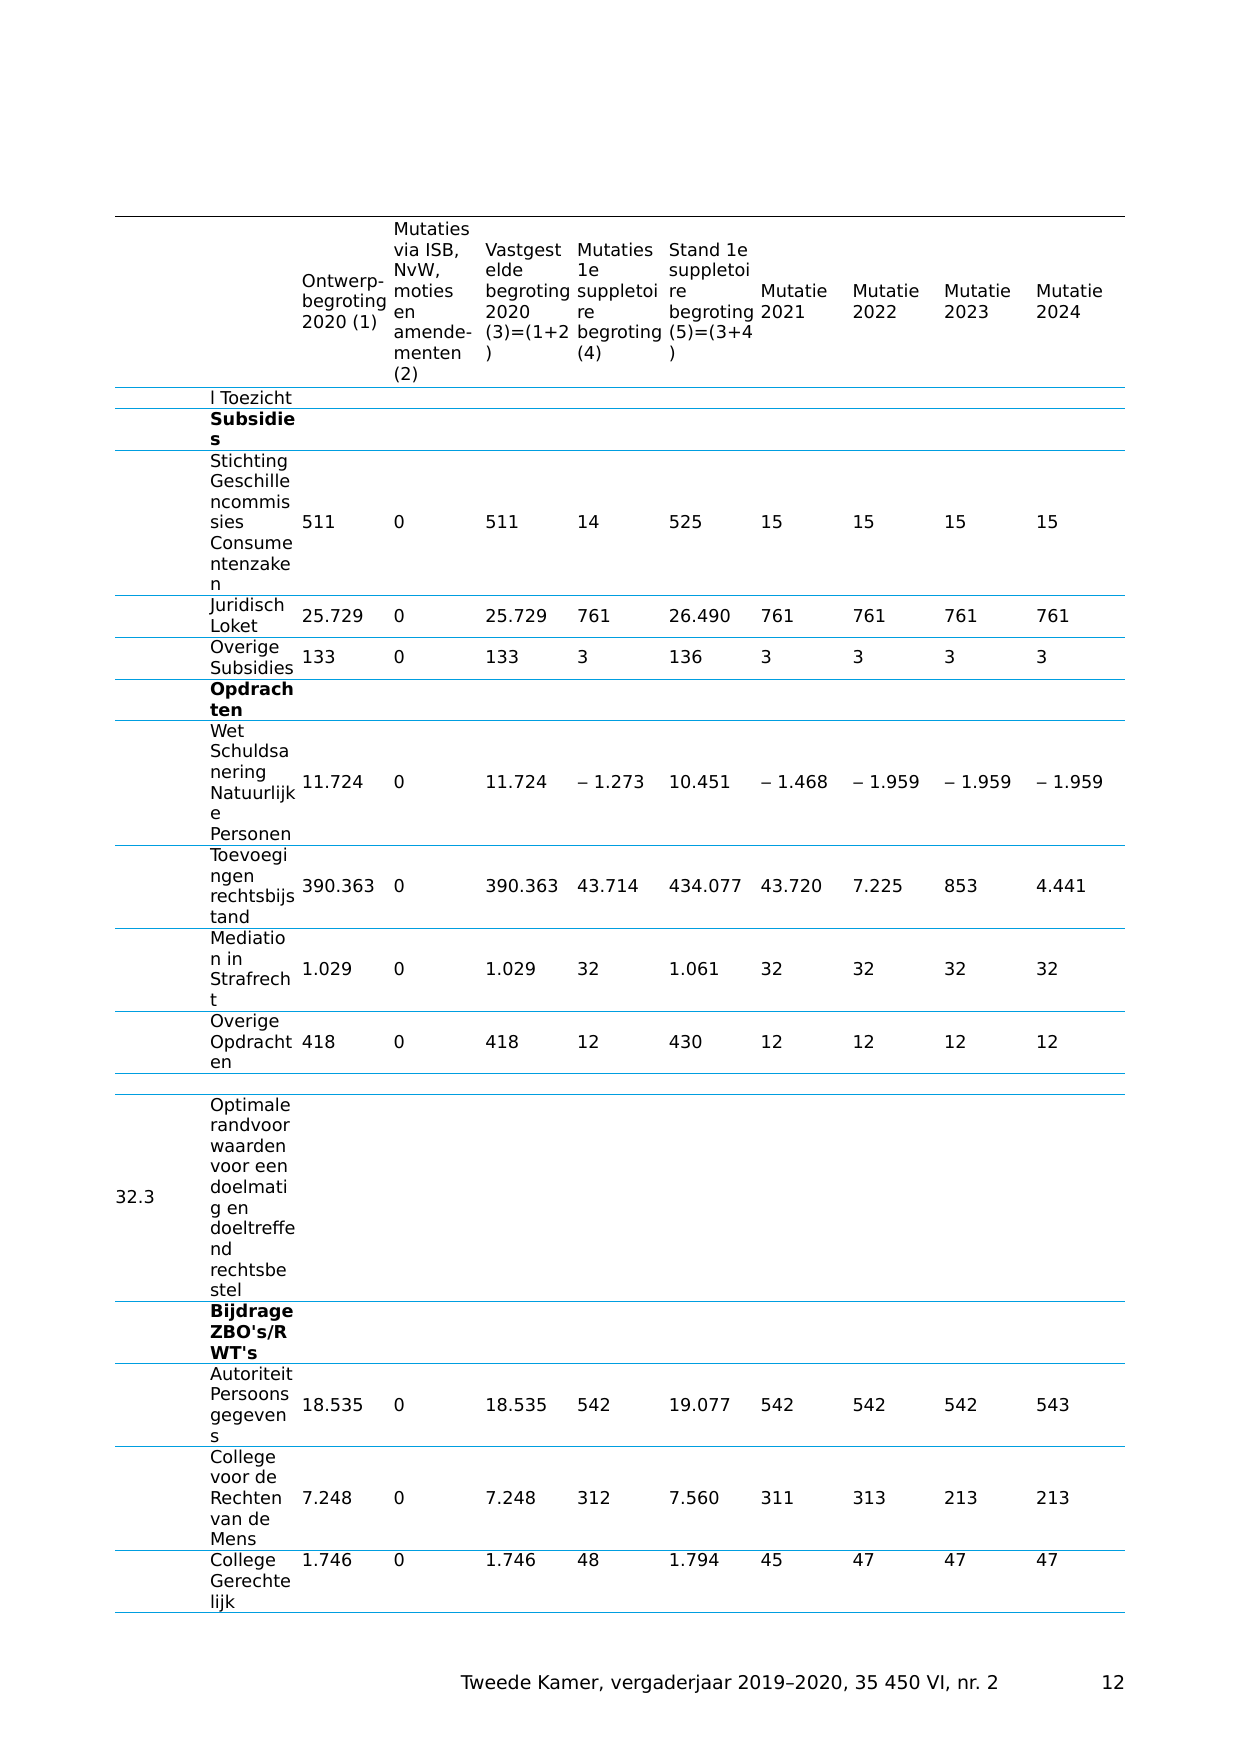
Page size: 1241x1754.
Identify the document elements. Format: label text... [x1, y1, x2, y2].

table_cell [574, 388, 666, 408]
table_cell [115, 1302, 207, 1363]
table_cell [758, 388, 849, 408]
table_cell [758, 1074, 849, 1094]
table_cell 4.441 [1033, 846, 1125, 927]
table_cell 0 [390, 846, 482, 927]
table_cell 525 [666, 451, 757, 595]
table_cell [941, 1095, 1033, 1301]
table_cell 1.746 [482, 1551, 574, 1612]
table_cell [115, 409, 207, 450]
table_cell 11.724 [482, 721, 574, 844]
table_cell 32 [849, 929, 941, 1011]
table_cell 3 [758, 638, 849, 678]
table_cell 761 [849, 596, 941, 637]
table_cell 12 [849, 1012, 941, 1073]
table_cell 418 [482, 1012, 574, 1073]
table_cell [299, 680, 390, 720]
table_cell [390, 1095, 482, 1301]
table_cell [482, 1095, 574, 1301]
table_cell ‒ 1.959 [941, 721, 1033, 844]
table_cell 0 [390, 721, 482, 844]
table_cell [1033, 1095, 1125, 1301]
table_cell [666, 1095, 757, 1301]
table_cell 390.363 [482, 846, 574, 927]
table_cell [207, 217, 299, 387]
table_cell ‒ 1.468 [758, 721, 849, 844]
table_cell Mutatie 2022 [849, 217, 941, 387]
table_cell [849, 680, 941, 720]
table_cell 25.729 [299, 596, 390, 637]
table_cell Overige Subsidies [207, 638, 299, 678]
table_cell [1033, 409, 1125, 450]
table_cell 26.490 [666, 596, 757, 637]
table_cell [941, 680, 1033, 720]
table_cell [115, 1364, 207, 1446]
table_cell [941, 1074, 1033, 1094]
table_cell Stichting Geschillencommissies Consumentenzaken [207, 451, 299, 595]
table_cell [390, 1302, 482, 1363]
table_cell 32 [758, 929, 849, 1011]
table_cell Stand 1e suppletoire begroting (5)=(3+4) [666, 217, 757, 387]
table_cell 1.029 [299, 929, 390, 1011]
table_cell 1.746 [299, 1551, 390, 1612]
table_cell 15 [941, 451, 1033, 595]
table_cell 0 [390, 929, 482, 1011]
table_cell 761 [574, 596, 666, 637]
table_cell 1.029 [482, 929, 574, 1011]
table_cell Juridisch Loket [207, 596, 299, 637]
table_cell 0 [390, 1447, 482, 1550]
table_cell [574, 409, 666, 450]
table_cell 0 [390, 451, 482, 595]
table_cell 313 [849, 1447, 941, 1550]
table_cell 47 [1033, 1551, 1125, 1612]
table_cell 0 [390, 1012, 482, 1073]
table_cell [849, 1074, 941, 1094]
table_cell 25.729 [482, 596, 574, 637]
table_cell [390, 680, 482, 720]
table_cell 0 [390, 1551, 482, 1612]
table_cell [299, 1302, 390, 1363]
table_cell 853 [941, 846, 1033, 927]
table_cell 7.560 [666, 1447, 757, 1550]
table_cell College Gerechtelijk [207, 1551, 299, 1612]
table_cell [574, 1074, 666, 1094]
table_cell Mediation in Strafrecht [207, 929, 299, 1011]
table_cell 3 [849, 638, 941, 678]
table_cell 0 [390, 1364, 482, 1446]
table_cell Autoriteit Persoonsgegevens [207, 1364, 299, 1446]
table_cell 511 [482, 451, 574, 595]
table_cell [849, 1095, 941, 1301]
table_cell [299, 1095, 390, 1301]
table_cell 32 [1033, 929, 1125, 1011]
table_cell [482, 1074, 574, 1094]
table_cell 213 [1033, 1447, 1125, 1550]
table_cell [115, 1551, 207, 1612]
table_cell 312 [574, 1447, 666, 1550]
table_cell 542 [849, 1364, 941, 1446]
table_cell [1033, 1074, 1125, 1094]
table_cell ‒ 1.273 [574, 721, 666, 844]
table_cell Optimale randvoorwaarden voor een doelmatig en doeltreffend rechtsbestel [207, 1095, 299, 1301]
table_cell 12 [758, 1012, 849, 1073]
table_cell 761 [941, 596, 1033, 637]
table_cell 32 [941, 929, 1033, 1011]
table_cell [849, 409, 941, 450]
table_cell College voor de Rechten van de Mens [207, 1447, 299, 1550]
table_cell 1.061 [666, 929, 757, 1011]
table_cell 32.3 [115, 1095, 207, 1301]
table_cell ‒ 1.959 [1033, 721, 1125, 844]
table_cell [1033, 680, 1125, 720]
table_cell [666, 409, 757, 450]
table_cell 12 [574, 1012, 666, 1073]
table_cell 133 [299, 638, 390, 678]
table_cell [849, 1302, 941, 1363]
table_cell [666, 1302, 757, 1363]
table_cell 0 [390, 596, 482, 637]
table_cell [207, 1074, 299, 1094]
table_cell [390, 1074, 482, 1094]
table_cell 3 [574, 638, 666, 678]
table_cell 12 [941, 1012, 1033, 1073]
table_cell [299, 388, 390, 408]
table_cell Ontwerp-begroting 2020 (1) [299, 217, 390, 387]
table_cell 390.363 [299, 846, 390, 927]
table_cell [115, 388, 207, 408]
table_cell [941, 1302, 1033, 1363]
table_cell 136 [666, 638, 757, 678]
table_cell 434.077 [666, 846, 757, 927]
table_cell Mutatie 2023 [941, 217, 1033, 387]
table_cell [666, 680, 757, 720]
table_cell [1033, 388, 1125, 408]
table_cell [574, 1095, 666, 1301]
table_cell Mutaties via ISB, NvW, moties en amende-menten (2) [390, 217, 482, 387]
table_cell [115, 596, 207, 637]
table_cell [115, 1447, 207, 1550]
table_cell 19.077 [666, 1364, 757, 1446]
table_cell 3 [1033, 638, 1125, 678]
table_cell 761 [758, 596, 849, 637]
table_cell 18.535 [299, 1364, 390, 1446]
table_cell [758, 1095, 849, 1301]
table_cell 32 [574, 929, 666, 1011]
table_cell 15 [758, 451, 849, 595]
table_cell 43.714 [574, 846, 666, 927]
table_cell l Toezicht [207, 388, 299, 408]
table_cell [758, 1302, 849, 1363]
table_cell Bijdrage ZBO's/RWT's [207, 1302, 299, 1363]
table_cell [115, 1074, 207, 1094]
table_cell 10.451 [666, 721, 757, 844]
table_cell [849, 388, 941, 408]
table_cell [758, 680, 849, 720]
table_cell Mutatie 2024 [1033, 217, 1125, 387]
table_cell 11.724 [299, 721, 390, 844]
table_cell [115, 217, 207, 387]
table_cell [1033, 1302, 1125, 1363]
table_cell [941, 409, 1033, 450]
table_cell 18.535 [482, 1364, 574, 1446]
table_cell 47 [941, 1551, 1033, 1612]
table_cell 542 [758, 1364, 849, 1446]
table_cell [758, 409, 849, 450]
table_cell 15 [849, 451, 941, 595]
table_cell [299, 1074, 390, 1094]
table_cell [574, 1302, 666, 1363]
table_cell [482, 1302, 574, 1363]
table_cell Opdrachten [207, 680, 299, 720]
table_cell [115, 680, 207, 720]
table_cell [574, 680, 666, 720]
table_cell 45 [758, 1551, 849, 1612]
table_cell [482, 680, 574, 720]
table_cell [115, 721, 207, 844]
table_cell 15 [1033, 451, 1125, 595]
table_cell [482, 409, 574, 450]
table_cell 48 [574, 1551, 666, 1612]
table_cell [941, 388, 1033, 408]
table_cell 761 [1033, 596, 1125, 637]
table_cell 12 [1033, 1012, 1125, 1073]
table_cell [115, 451, 207, 595]
table_cell 14 [574, 451, 666, 595]
table_cell Mutaties 1e suppletoire begroting (4) [574, 217, 666, 387]
table_cell 543 [1033, 1364, 1125, 1446]
table_cell Mutatie 2021 [758, 217, 849, 387]
table_cell 133 [482, 638, 574, 678]
table_cell Subsidies [207, 409, 299, 450]
table_cell [482, 388, 574, 408]
table_cell Overige Opdrachten [207, 1012, 299, 1073]
table_cell Toevoegingen rechtsbijstand [207, 846, 299, 927]
table_cell 43.720 [758, 846, 849, 927]
table_cell 0 [390, 638, 482, 678]
table_cell [115, 929, 207, 1011]
table_cell [115, 638, 207, 678]
table_cell 542 [574, 1364, 666, 1446]
table_cell 7.225 [849, 846, 941, 927]
table_cell 47 [849, 1551, 941, 1612]
table_cell [299, 409, 390, 450]
table_cell 1.794 [666, 1551, 757, 1612]
table_cell Wet Schuldsanering Natuurlijke Personen [207, 721, 299, 844]
table_cell 213 [941, 1447, 1033, 1550]
table_cell 418 [299, 1012, 390, 1073]
table_cell 511 [299, 451, 390, 595]
table_cell [115, 1012, 207, 1073]
table_cell [390, 388, 482, 408]
table_cell [390, 409, 482, 450]
table_cell ‒ 1.959 [849, 721, 941, 844]
table_cell Vastgestelde begroting 2020 (3)=(1+2) [482, 217, 574, 387]
table_cell [666, 1074, 757, 1094]
table_cell [666, 388, 757, 408]
table_cell 3 [941, 638, 1033, 678]
table_cell 311 [758, 1447, 849, 1550]
table_cell 542 [941, 1364, 1033, 1446]
table_cell 7.248 [482, 1447, 574, 1550]
table_header Budgettaire gevolgen van beleid artikel 32 (bedragen x € 1.000) [115, 191, 1125, 216]
table_cell 430 [666, 1012, 757, 1073]
table_cell [115, 846, 207, 927]
table_cell 7.248 [299, 1447, 390, 1550]
